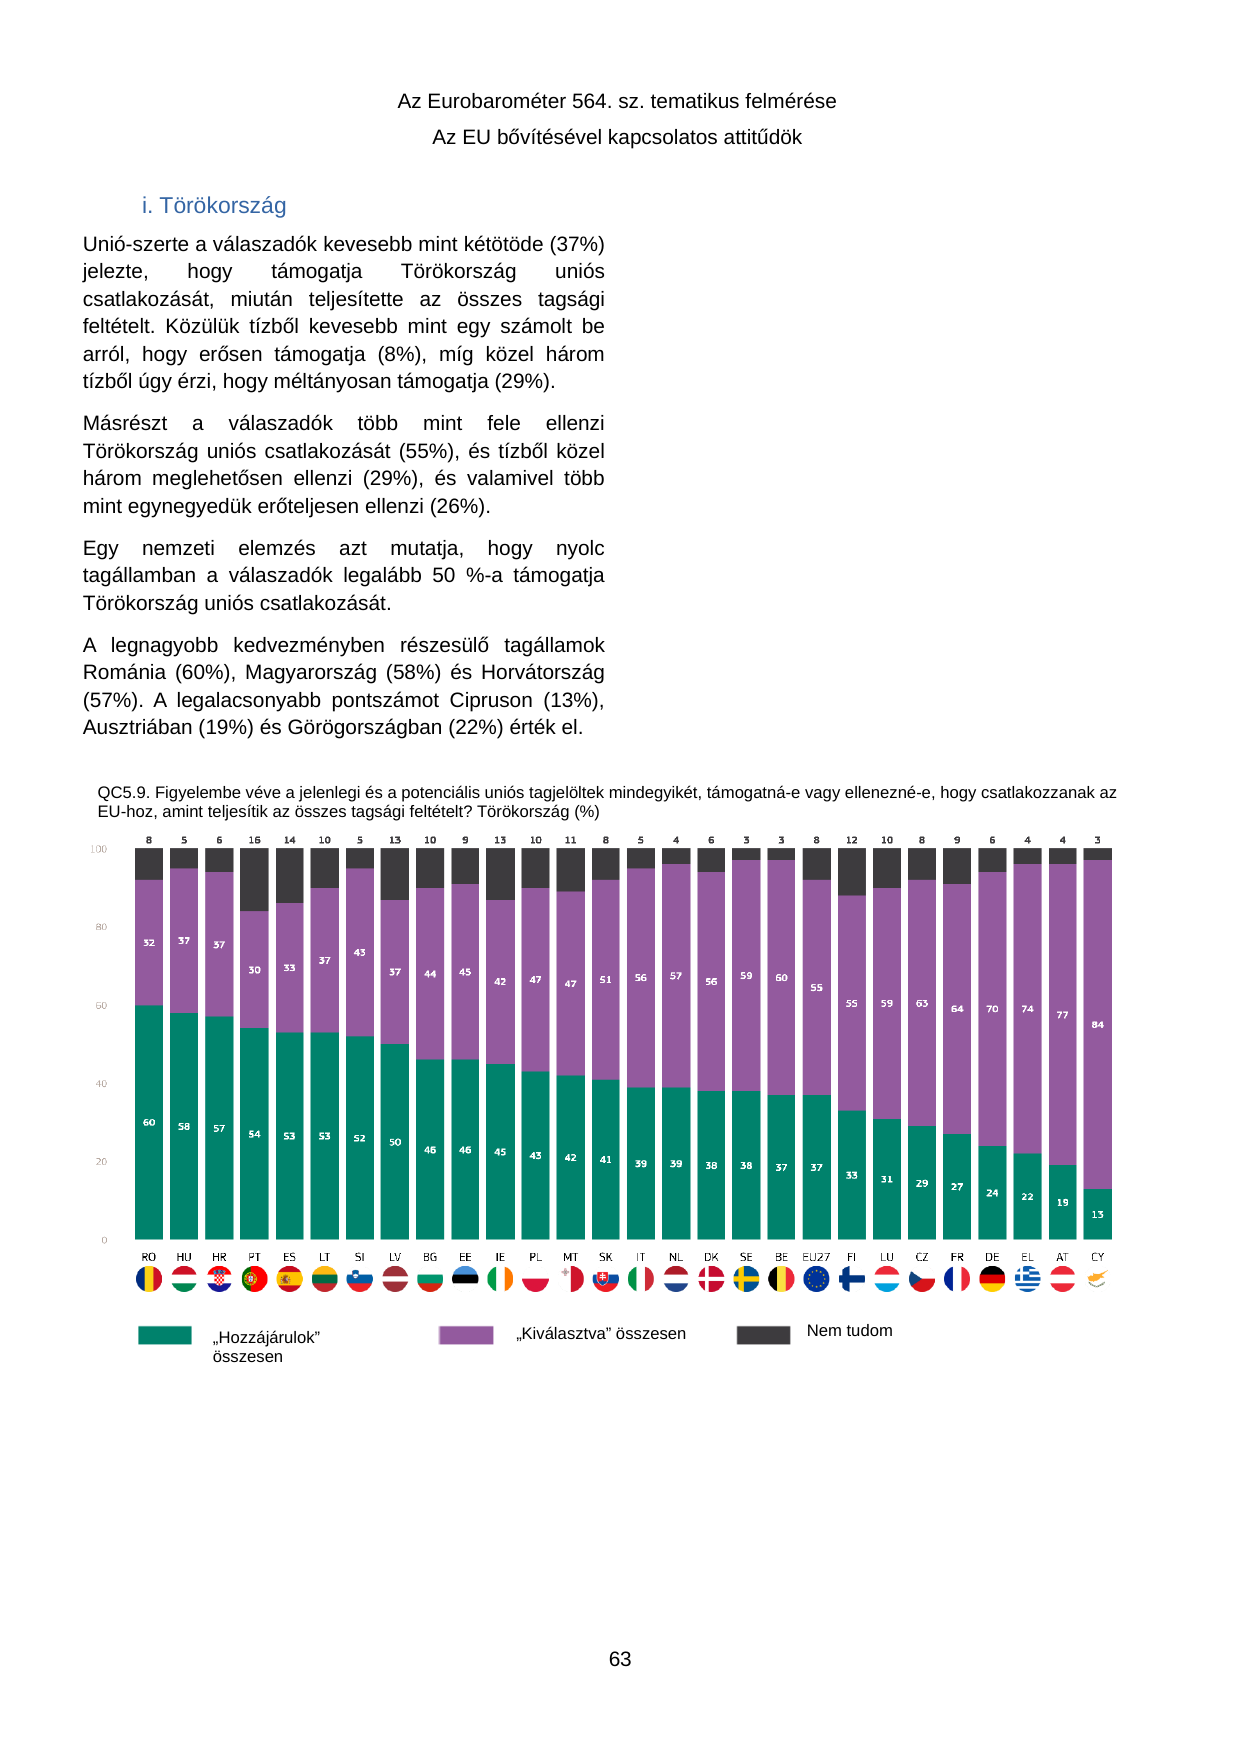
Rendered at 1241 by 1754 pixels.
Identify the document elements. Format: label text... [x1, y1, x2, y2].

picture [83, 825, 1120, 1297]
text A legnagyobb kedvezményben részesülő tagállamok Románia (60%), Magyarország (58%) és Horvátország (57%). A legalacsonyabb pontszámot Cipruson (13%), Ausztriában (19%) és Görögországban (22%) érték el. [83, 633, 605, 739]
text Egy nemzeti elemzés azt mutatja, hogy nyolc tagállamban a válaszadók legalább 50 %-a támogatja Törökország uniós csatlakozását. [83, 536, 605, 614]
subtitle i. Törökország [142, 192, 605, 219]
text Másrészt a válaszadók több mint fele ellenzi Törökország uniós csatlakozását (55%), és tízből közel három meglehetősen ellenzi (29%), és valamivel több mint egynegyedük erőteljesen ellenzi (26%). [83, 411, 605, 517]
text Unió-szerte a válaszadók kevesebb mint kétötöde (37%) jelezte, hogy támogatja Törökország uniós csatlakozását, miután teljesítette az összes tagsági feltételt. Közülük tízből kevesebb mint egy számolt be arról, hogy erősen támogatja (8%), míg közel három tízből úgy érzi, hogy méltányosan támogatja (29%). [83, 231, 605, 393]
picture [108, 1310, 797, 1348]
